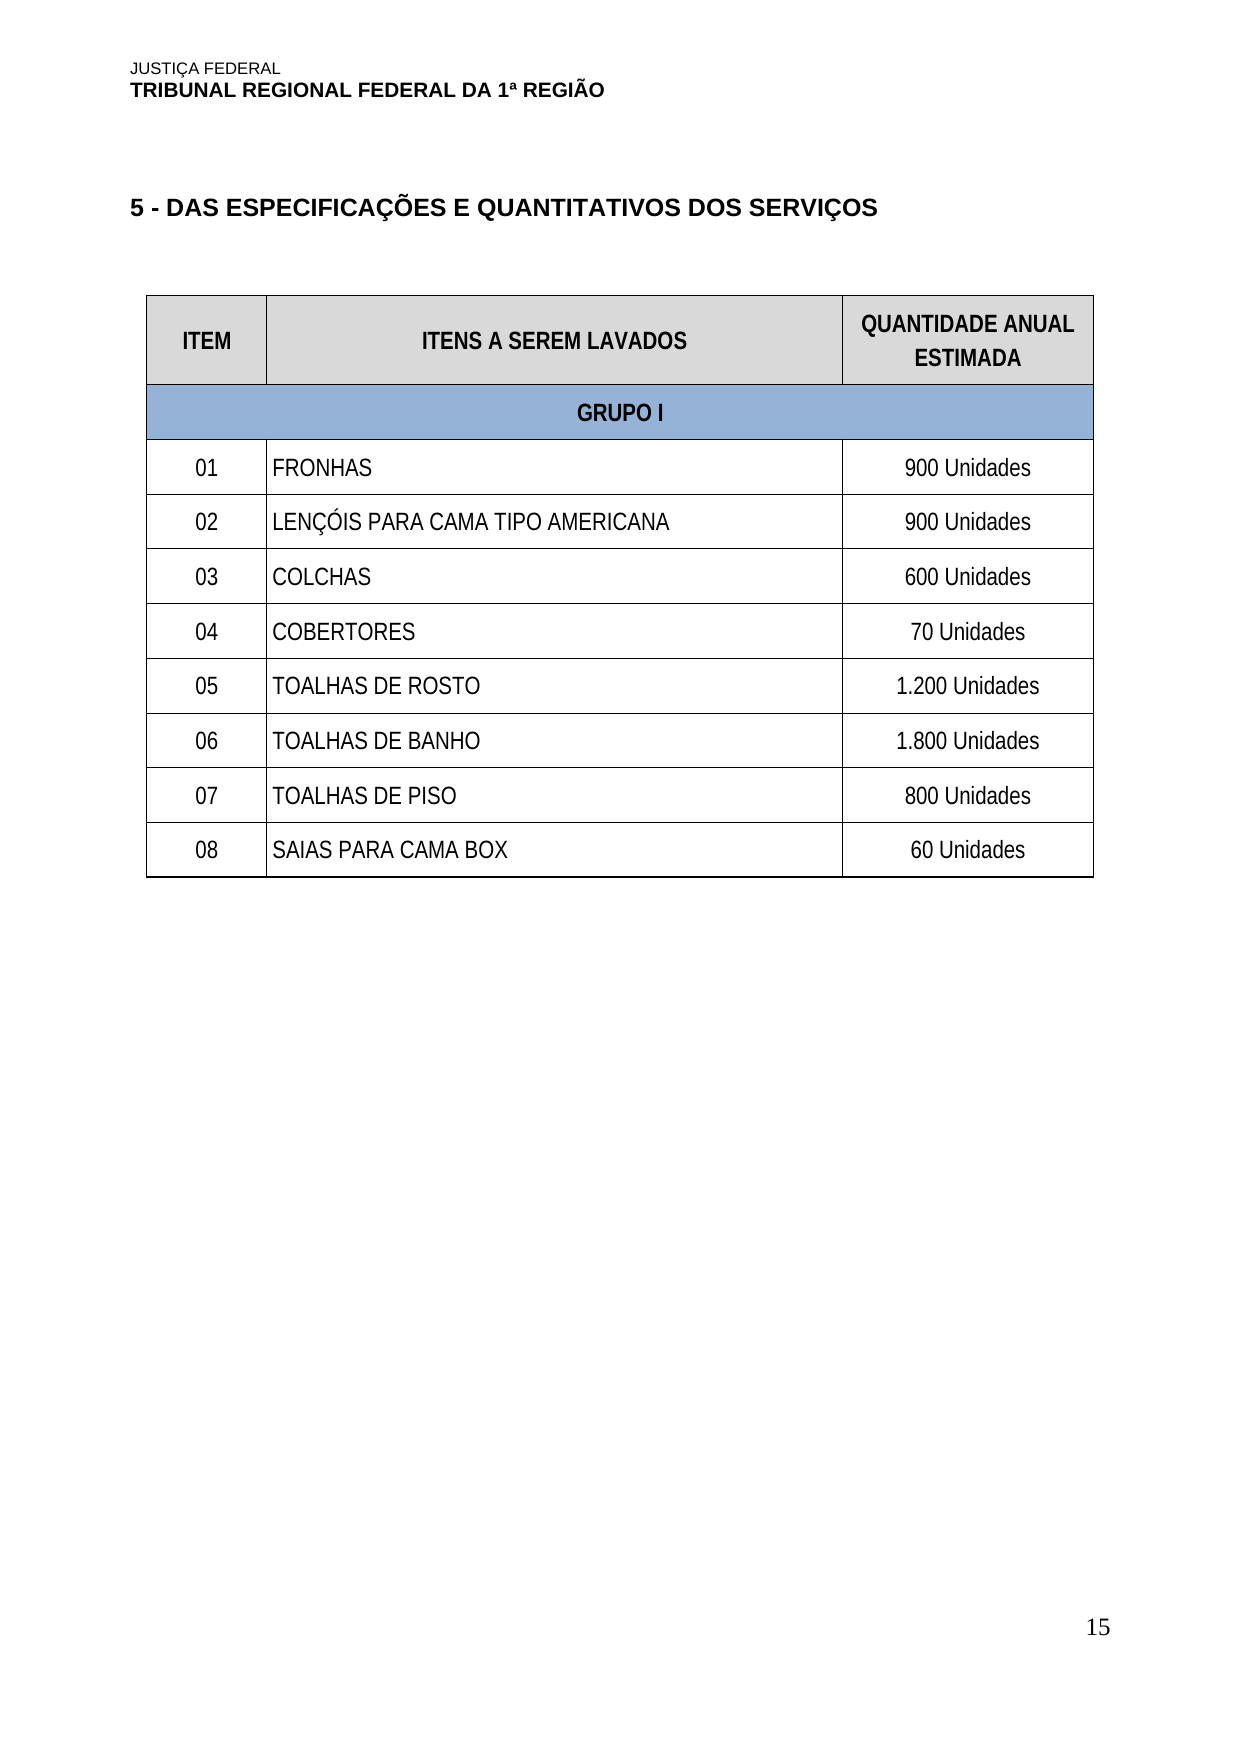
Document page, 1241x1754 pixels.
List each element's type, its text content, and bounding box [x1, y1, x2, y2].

table_cell GRUPO I [147, 385, 1093, 439]
table_cell 600 Unidades [843, 549, 1093, 603]
table_cell 900 Unidades [843, 440, 1093, 494]
table_cell SAIAS PARA CAMA BOX [267, 823, 842, 876]
table_cell 07 [147, 768, 266, 822]
table_cell 08 [147, 823, 266, 876]
table_cell 06 [147, 714, 266, 767]
table_cell 05 [147, 659, 266, 712]
table_cell 800 Unidades [843, 768, 1093, 822]
table_cell 900 Unidades [843, 495, 1093, 548]
table_header ITEM [147, 296, 266, 384]
table_cell TOALHAS DE PISO [267, 768, 842, 822]
table_cell TOALHAS DE BANHO [267, 714, 842, 767]
table_cell 1.800 Unidades [843, 714, 1093, 767]
table_cell LENÇÓIS PARA CAMA TIPO AMERICANA [267, 495, 842, 548]
table_cell COBERTORES [267, 604, 842, 658]
table_header ITENS A SEREM LAVADOS [267, 296, 842, 384]
table_cell TOALHAS DE ROSTO [267, 659, 842, 712]
table_cell 01 [147, 440, 266, 494]
table_cell 1.200 Unidades [843, 659, 1093, 712]
table_cell 04 [147, 604, 266, 658]
table_cell FRONHAS [267, 440, 842, 494]
text 5 - DAS ESPECIFICAÇÕES E QUANTITATIVOS DOS SERVIÇOS [130, 193, 1110, 222]
table_cell COLCHAS [267, 549, 842, 603]
table_header QUANTIDADE ANUAL ESTIMADA [843, 296, 1093, 384]
table_cell 02 [147, 495, 266, 548]
table_cell 03 [147, 549, 266, 603]
table_cell 60 Unidades [843, 823, 1093, 876]
table_cell 70 Unidades [843, 604, 1093, 658]
